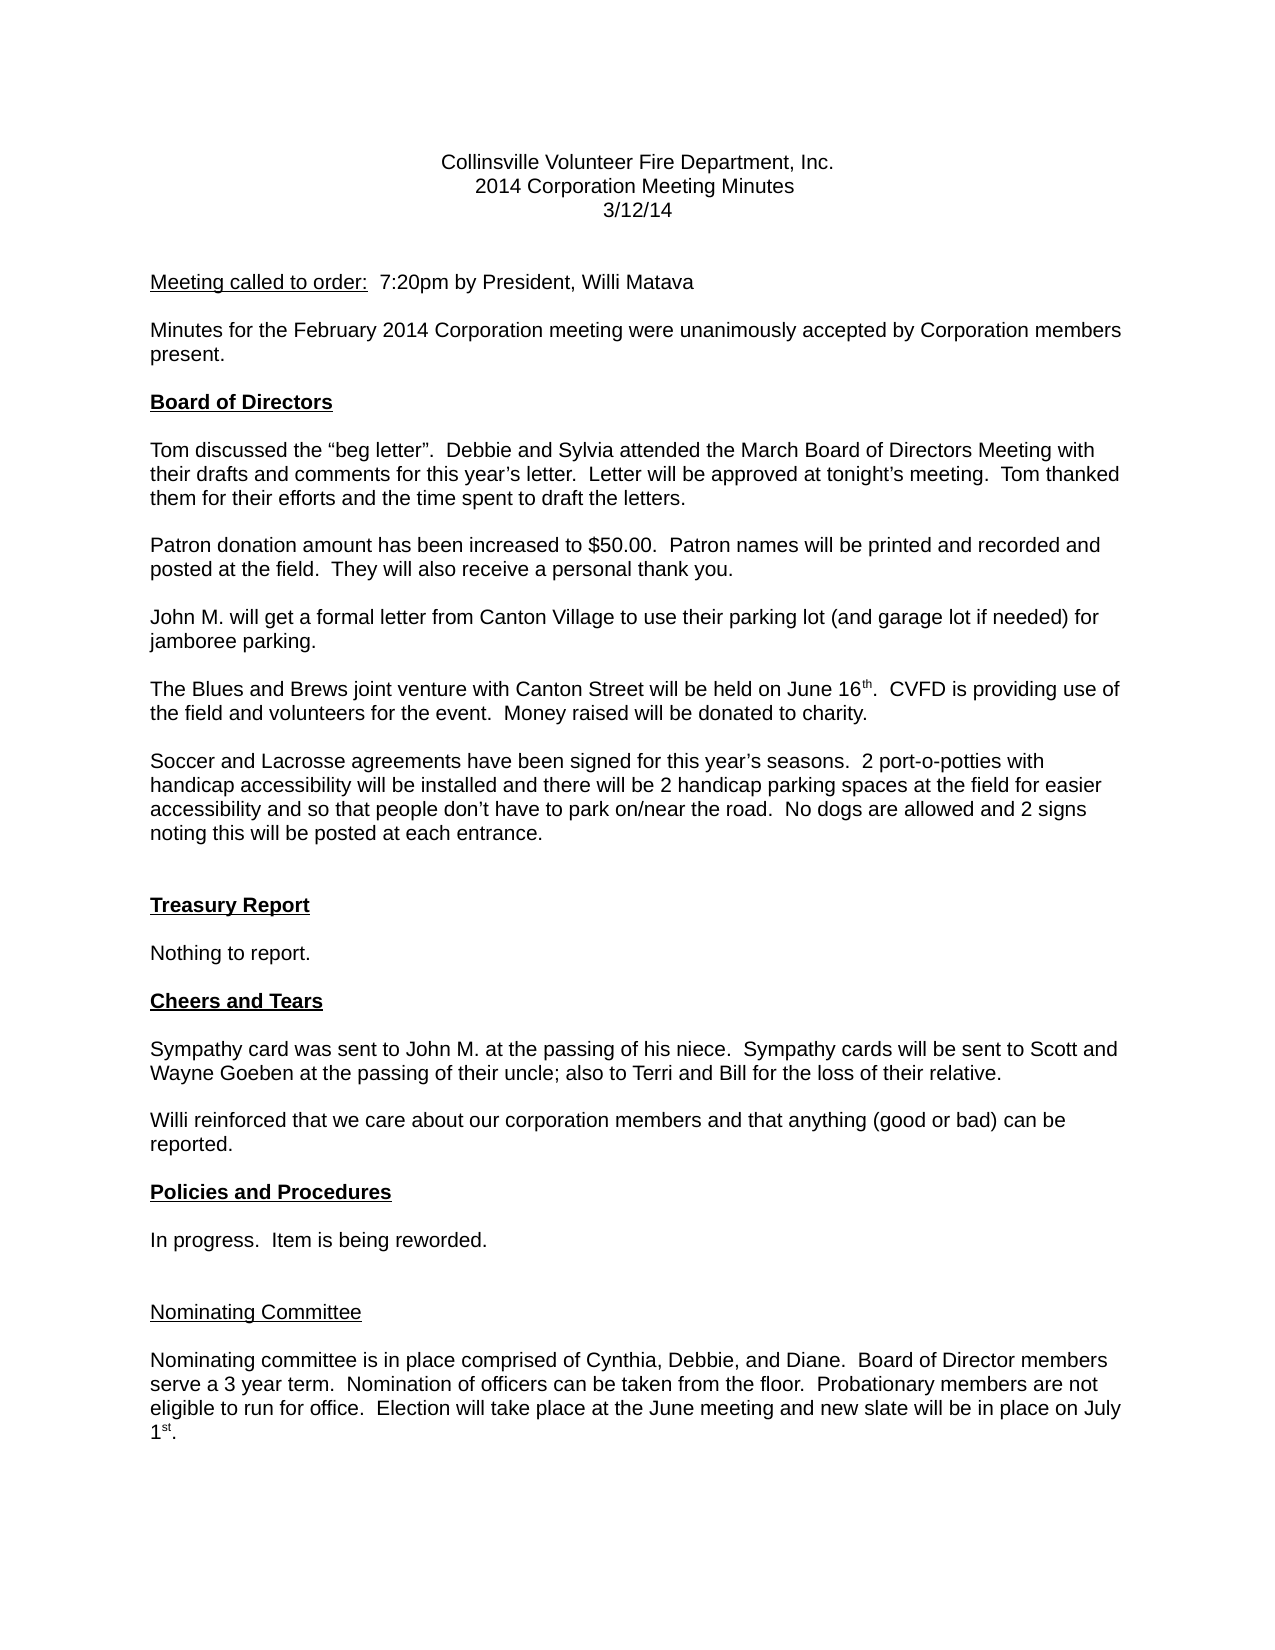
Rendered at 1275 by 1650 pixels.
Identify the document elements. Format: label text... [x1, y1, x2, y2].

text John M. will get a formal letter from Canton Village to use their parking lot (and garage lot if needed) for jamboree parking. [150, 605, 1125, 653]
text Board of Directors [150, 389, 1125, 413]
text Policies and Procedures [150, 1180, 1125, 1204]
text Cheers and Tears [150, 988, 1125, 1012]
text Nothing to report. [150, 941, 1125, 964]
text In progress. Item is being reworded. [150, 1228, 1125, 1252]
text 2014 Corporation Meeting Minutes [150, 174, 1125, 198]
text Willi reinforced that we care about our corporation members and that anything (good or bad) can be reported. [150, 1108, 1125, 1156]
text 3/12/14 [150, 198, 1125, 222]
text The Blues and Brews joint venture with Canton Street will be held on June 16th. CVFD is providing use of the field and volunteers for the event. Money raised will be donated to charity. [150, 677, 1125, 725]
text Minutes for the February 2014 Corporation meeting were unanimously accepted by Corporation members present. [150, 318, 1125, 366]
text Soccer and Lacrosse agreements have been signed for this year’s seasons. 2 port-o-potties with handicap accessibility will be installed and there will be 2 handicap parking spaces at the field for easier accessibility and so that people don’t have to park on/near the road. No dogs are allowed and 2 signs noting this will be posted at each entrance. [150, 749, 1125, 845]
text Patron donation amount has been increased to $50.00. Patron names will be printed and recorded and posted at the field. They will also receive a personal thank you. [150, 533, 1125, 581]
text Sympathy card was sent to John M. at the passing of his niece. Sympathy cards will be sent to Scott and Wayne Goeben at the passing of their uncle; also to Terri and Bill for the loss of their relative. [150, 1036, 1125, 1084]
text Treasury Report [150, 893, 1125, 917]
text Meeting called to order: 7:20pm by President, Willi Matava [150, 270, 1125, 294]
text Nominating Committee [150, 1300, 1125, 1324]
text Collinsville Volunteer Fire Department, Inc. [150, 150, 1125, 174]
text Nominating committee is in place comprised of Cynthia, Debbie, and Diane. Board of Director members serve a 3 year term. Nomination of officers can be taken from the floor. Probationary members are not eligible to run for office. Election will take place at the June meeting and new slate will be in place on July 1st. [150, 1348, 1125, 1444]
text Tom discussed the “beg letter”. Debbie and Sylvia attended the March Board of Directors Meeting with their drafts and comments for this year’s letter. Letter will be approved at tonight’s meeting. Tom thanked them for their efforts and the time spent to draft the letters. [150, 437, 1125, 509]
